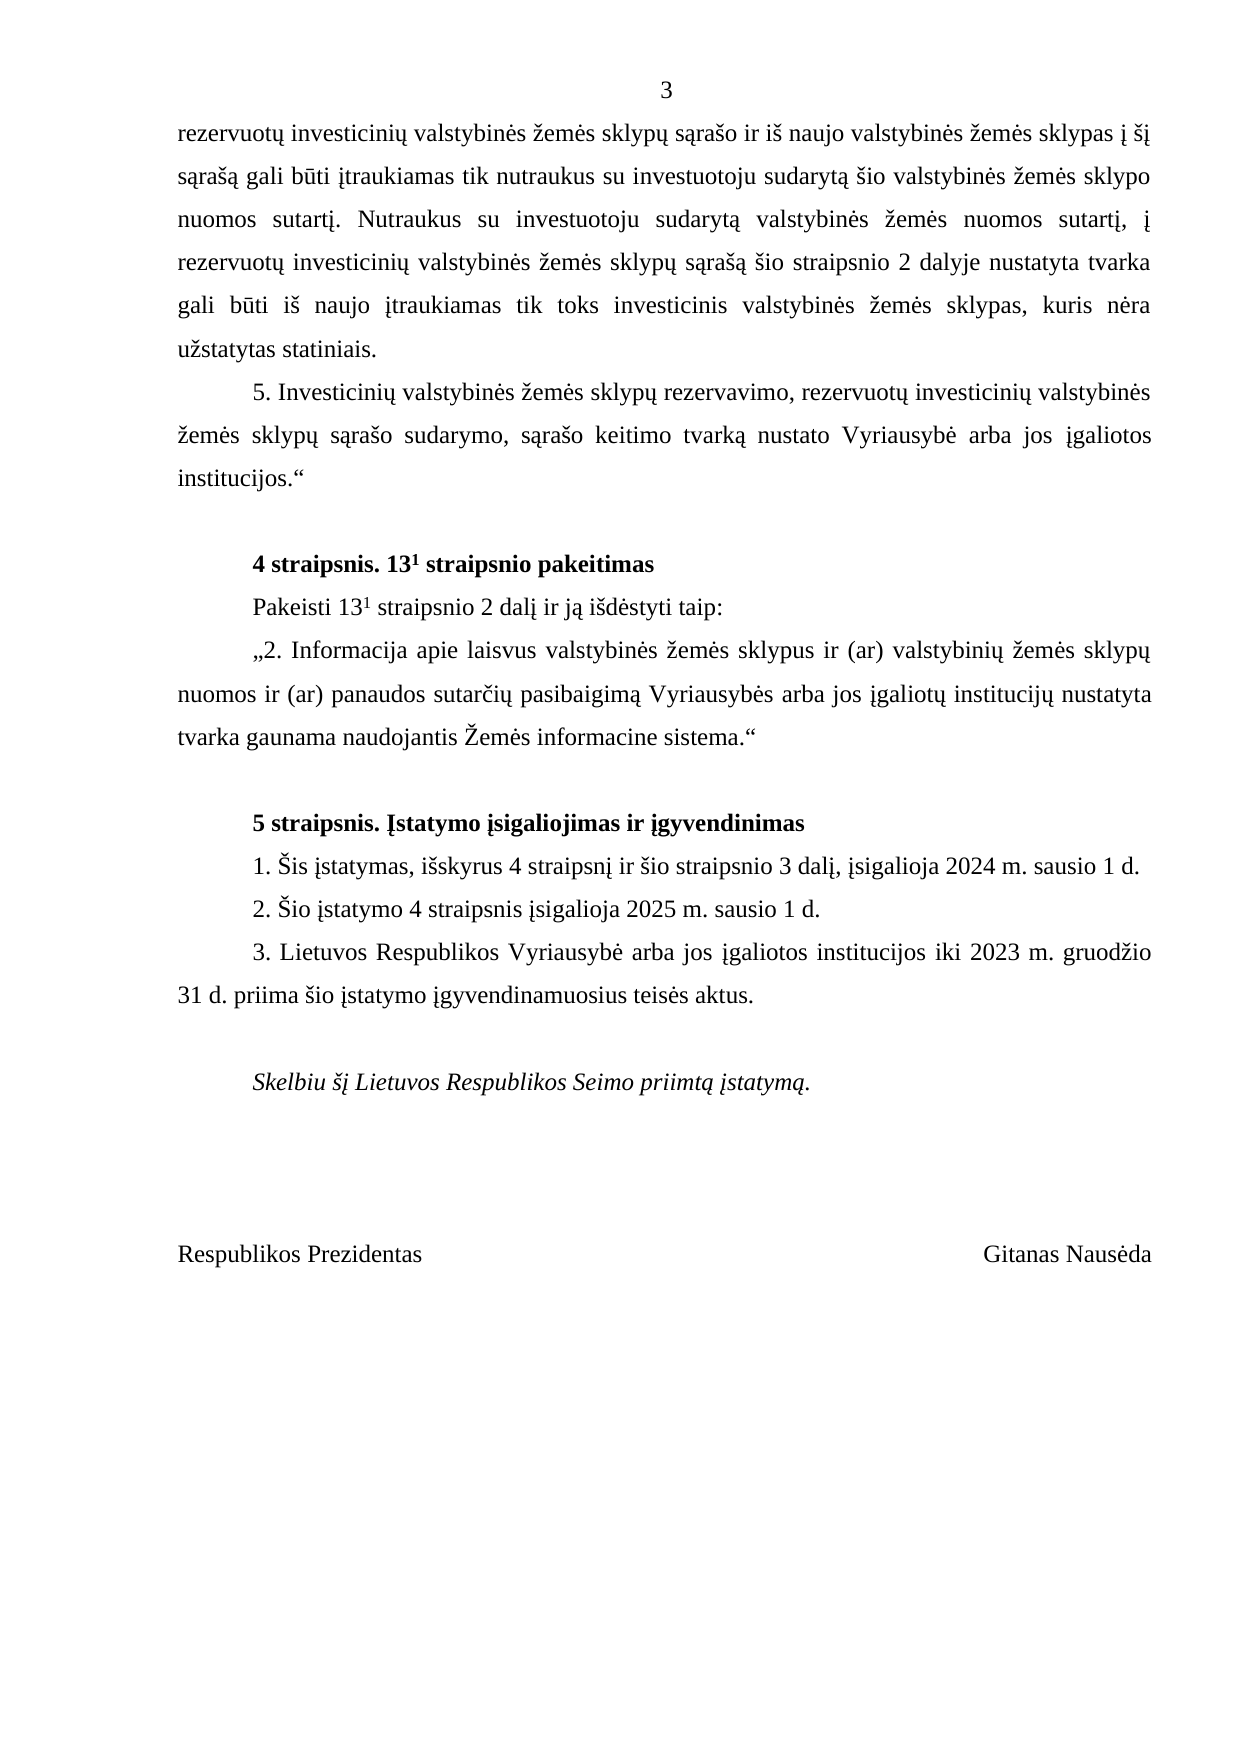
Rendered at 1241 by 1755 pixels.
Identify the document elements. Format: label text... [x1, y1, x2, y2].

text 2. Šio įstatymo 4 straipsnis įsigalioja 2025 m. sausio 1 d. [177, 894, 1152, 923]
text 5 straipsnis. Įstatymo įsigaliojimas ir įgyvendinimas [177, 808, 1152, 837]
text 1. Šis įstatymas, išskyrus 4 straipsnį ir šio straipsnio 3 dalį, įsigalioja 2024 m. sausio 1 d. [177, 851, 1152, 880]
text 4 straipsnis. 131 straipsnio pakeitimas [177, 549, 1152, 578]
text rezervuotų investicinių valstybinės žemės sklypų sąrašo ir iš naujo valstybinės žemės sklypas į šį sąrašą gali būti įtraukiamas tik nutraukus su investuotoju sudarytą šio valstybinės žemės sklypo nuomos sutartį. Nutraukus su investuotoju sudarytą valstybinės žemės nuomos sutartį, į rezervuotų investicinių valstybinės žemės sklypų sąrašą šio straipsnio 2 dalyje nustatyta tvarka gali būti iš naujo įtraukiamas tik toks investicinis valstybinės žemės sklypas, kuris nėra užstatytas statiniais. [177, 118, 1152, 362]
text Respublikos Prezidentas Gitanas Nausėda [177, 1239, 1152, 1268]
text „2. Informacija apie laisvus valstybinės žemės sklypus ir (ar) valstybinių žemės sklypų nuomos ir (ar) panaudos sutarčių pasibaigimą Vyriausybės arba jos įgaliotų institucijų nustatyta tvarka gaunama naudojantis Žemės informacine sistema.“ [177, 636, 1152, 751]
text 5. Investicinių valstybinės žemės sklypų rezervavimo, rezervuotų investicinių valstybinės žemės sklypų sąrašo sudarymo, sąrašo keitimo tvarką nustato Vyriausybė arba jos įgaliotos institucijos.“ [177, 377, 1152, 492]
text 3. Lietuvos Respublikos Vyriausybė arba jos įgaliotos institucijos iki 2023 m. gruodžio 31 d. priima šio įstatymo įgyvendinamuosius teisės aktus. [177, 937, 1152, 1009]
text Skelbiu šį Lietuvos Respublikos Seimo priimtą įstatymą. [177, 1067, 1152, 1096]
text Pakeisti 131 straipsnio 2 dalį ir ją išdėstyti taip: [177, 592, 1152, 621]
